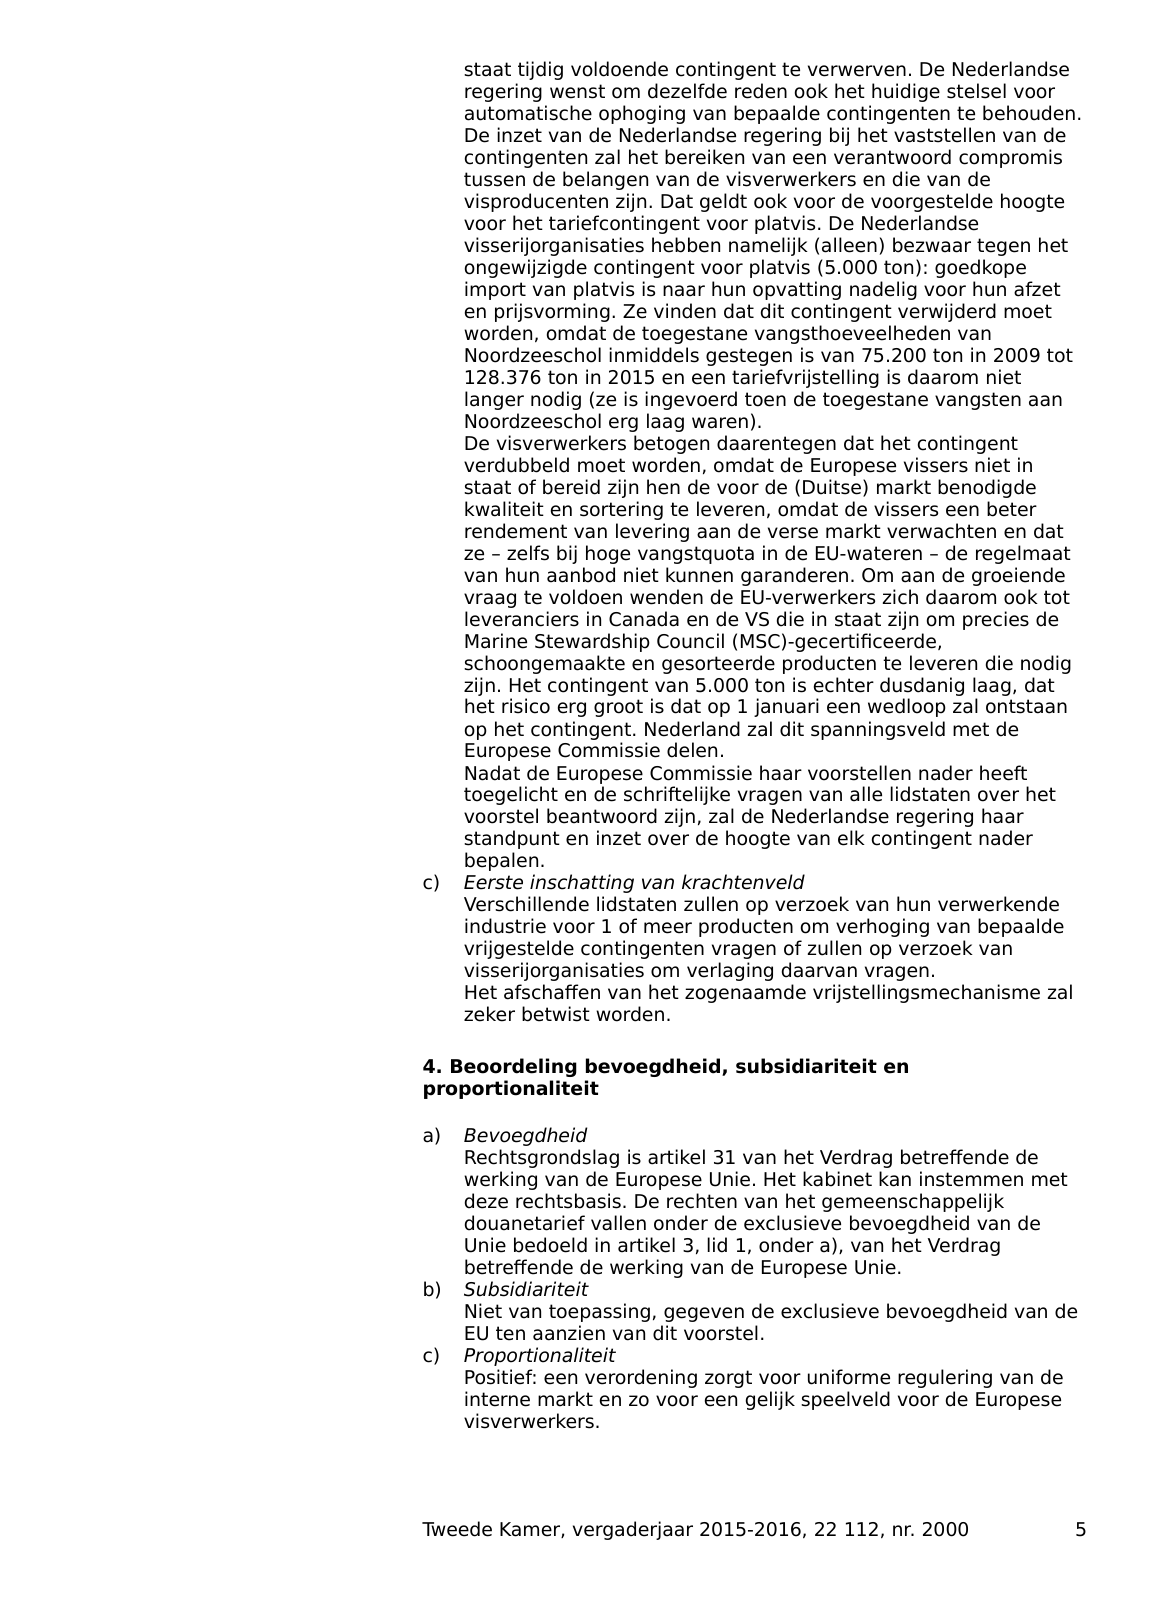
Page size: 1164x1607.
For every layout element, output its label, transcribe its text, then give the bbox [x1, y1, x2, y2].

subtitle 4. Beoordeling bevoegdheid, subsidiariteit en proportionaliteit [422, 1056, 1087, 1100]
text b) Subsidiariteit [422, 1279, 1087, 1301]
text a) Bevoegdheid [422, 1125, 1087, 1147]
text Verschillende lidstaten zullen op verzoek van hun verwerkende industrie voor 1 of meer producten om verhoging van bepaalde vrijgestelde contingenten vragen of zullen op verzoek van visserijorganisaties om verlaging daarvan vragen. [464, 894, 1087, 982]
text De visverwerkers betogen daarentegen dat het contingent verdubbeld moet worden, omdat de Europese vissers niet in staat of bereid zijn hen de voor de (Duitse) markt benodigde kwaliteit en sortering te leveren, omdat de vissers een beter rendement van levering aan de verse markt verwachten en dat ze – zelfs bij hoge vangstquota in de EU-wateren – de regelmaat van hun aanbod niet kunnen garanderen. Om aan de groeiende vraag te voldoen wenden de EU-verwerkers zich daarom ook tot leveranciers in Canada en de VS die in staat zijn om precies de Marine Stewardship Council (MSC)-gecertificeerde, schoongemaakte en gesorteerde producten te leveren die nodig zijn. Het contingent van 5.000 ton is echter dusdanig laag, dat het risico erg groot is dat op 1 januari een wedloop zal ontstaan op het contingent. Nederland zal dit spanningsveld met de Europese Commissie delen. [464, 433, 1087, 762]
text Het afschaffen van het zogenaamde vrijstellingsmechanisme zal zeker betwist worden. [464, 982, 1087, 1026]
text c) Eerste inschatting van krachtenveld [422, 872, 1087, 894]
text Niet van toepassing, gegeven de exclusieve bevoegdheid van de EU ten aanzien van dit voorstel. [464, 1301, 1087, 1345]
text Positief: een verordening zorgt voor uniforme regulering van de interne markt en zo voor een gelijk speelveld voor de Europese visverwerkers. [464, 1367, 1087, 1433]
text staat tijdig voldoende contingent te verwerven. De Nederlandse regering wenst om dezelfde reden ook het huidige stelsel voor automatische ophoging van bepaalde contingenten te behouden. [464, 59, 1087, 125]
text Rechtsgrondslag is artikel 31 van het Verdrag betreffende de werking van de Europese Unie. Het kabinet kan instemmen met deze rechtsbasis. De rechten van het gemeenschappelijk douanetarief vallen onder de exclusieve bevoegdheid van de Unie bedoeld in artikel 3, lid 1, onder a), van het Verdrag betreffende de werking van de Europese Unie. [464, 1147, 1087, 1279]
text Nadat de Europese Commissie haar voorstellen nader heeft toegelicht en de schriftelijke vragen van alle lidstaten over het voorstel beantwoord zijn, zal de Nederlandse regering haar standpunt en inzet over de hoogte van elk contingent nader bepalen. [464, 762, 1087, 872]
text De inzet van de Nederlandse regering bij het vaststellen van de contingenten zal het bereiken van een verantwoord compromis tussen de belangen van de visverwerkers en die van de visproducenten zijn. Dat geldt ook voor de voorgestelde hoogte voor het tariefcontingent voor platvis. De Nederlandse visserijorganisaties hebben namelijk (alleen) bezwaar tegen het ongewijzigde contingent voor platvis (5.000 ton): goedkope import van platvis is naar hun opvatting nadelig voor hun afzet en prijsvorming. Ze vinden dat dit contingent verwijderd moet worden, omdat de toegestane vangsthoeveelheden van Noordzeeschol inmiddels gestegen is van 75.200 ton in 2009 tot 128.376 ton in 2015 en een tariefvrijstelling is daarom niet langer nodig (ze is ingevoerd toen de toegestane vangsten aan Noordzeeschol erg laag waren). [464, 125, 1087, 433]
text c) Proportionaliteit [422, 1345, 1087, 1367]
